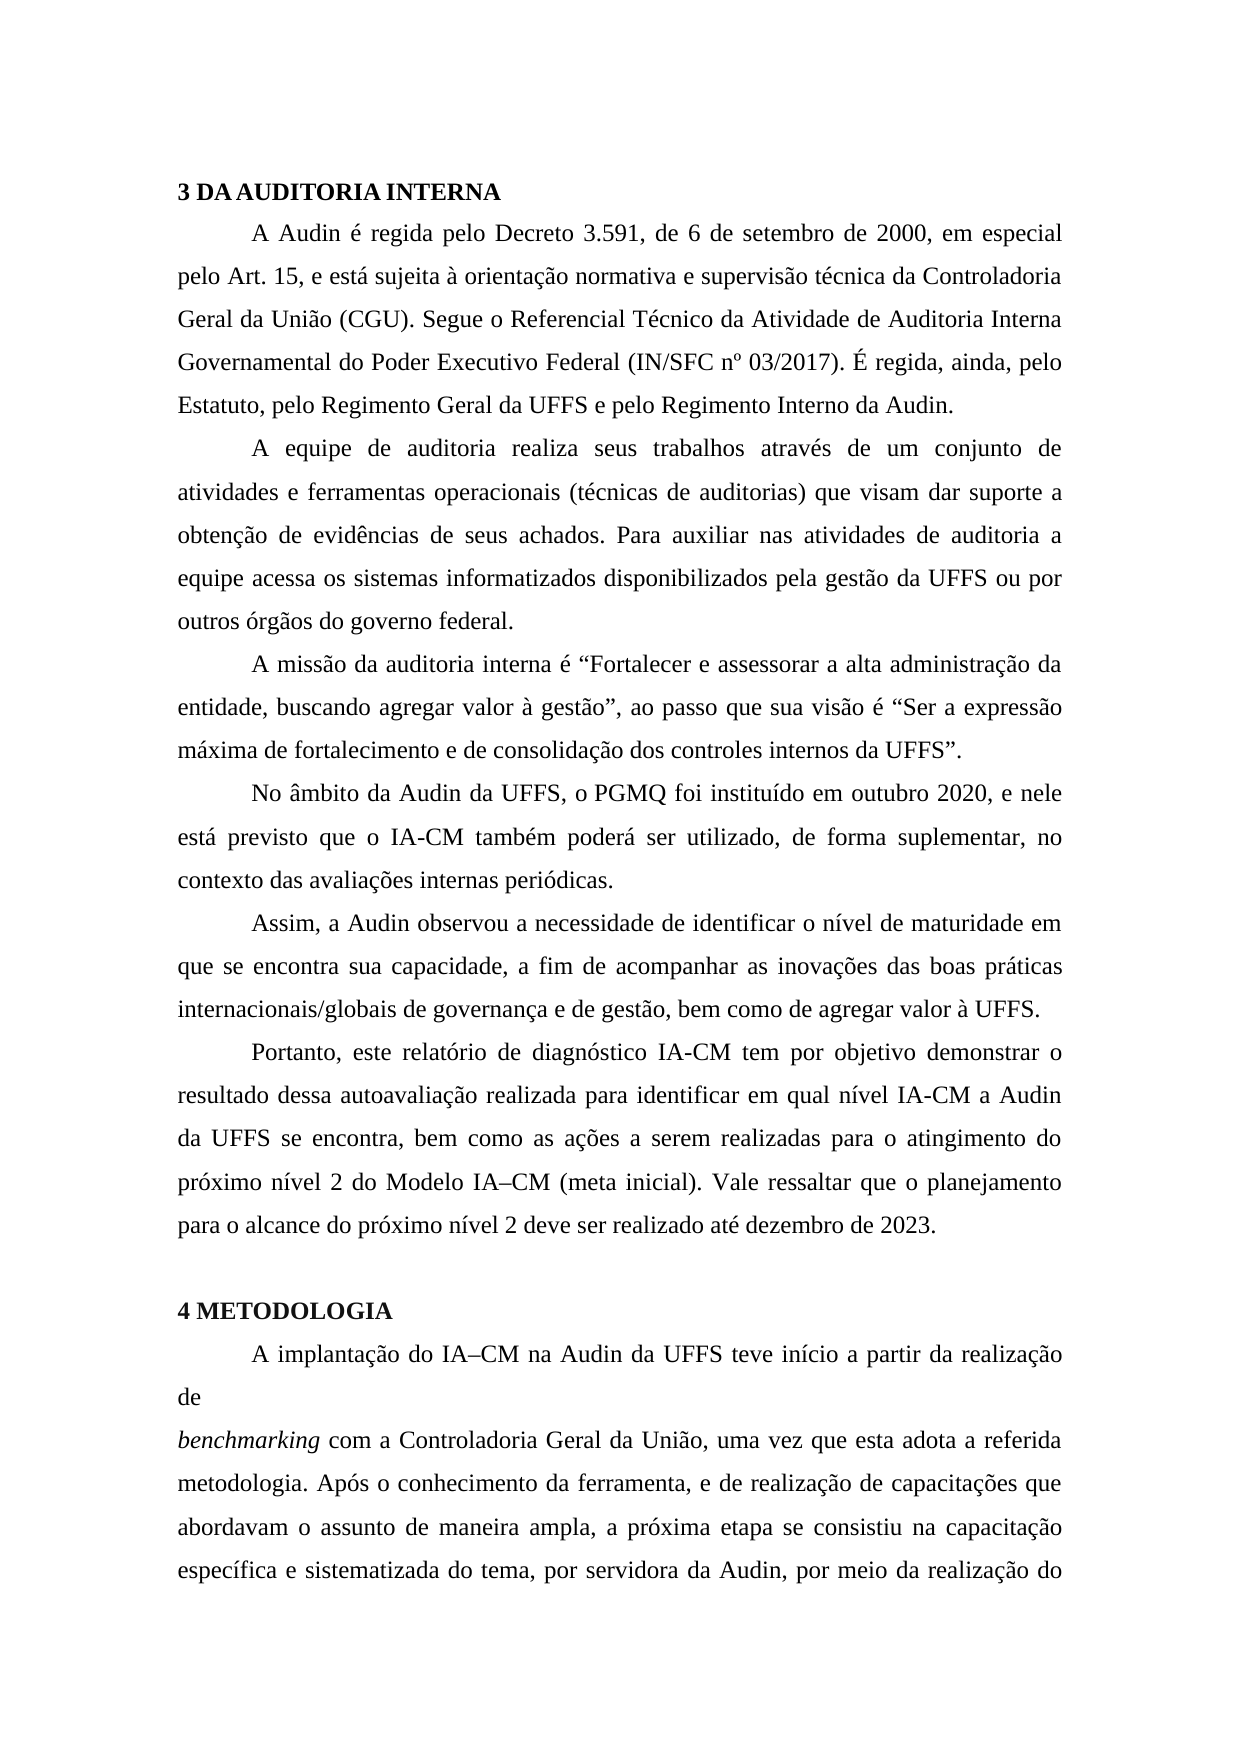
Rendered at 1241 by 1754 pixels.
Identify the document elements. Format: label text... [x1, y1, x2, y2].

subtitle 4 METODOLOGIA [177, 1296, 1063, 1325]
text A equipe de auditoria realiza seus trabalhos através de um conjunto de atividades e ferramentas operacionais (técnicas de auditorias) que visam dar suporte a obtenção de evidências de seus achados. Para auxiliar nas atividades de auditoria a equipe acessa os sistemas informatizados disponibilizados pela gestão da UFFS ou por outros órgãos do governo federal. [177, 433, 1063, 635]
subtitle 3 DA AUDITORIA INTERNA [177, 177, 1063, 206]
text A missão da auditoria interna é “Fortalecer e assessorar a alta administração da entidade, buscando agregar valor à gestão”, ao passo que sua visão é “Ser a expressão máxima de fortalecimento e de consolidação dos controles internos da UFFS”. [177, 649, 1063, 764]
text Portanto, este relatório de diagnóstico IA-CM tem por objetivo demonstrar o resultado dessa autoavaliação realizada para identificar em qual nível IA-CM a Audin da UFFS se encontra, bem como as ações a serem realizadas para o atingimento do próximo nível 2 do Modelo IA–CM (meta inicial). Vale ressaltar que o planejamento para o alcance do próximo nível 2 deve ser realizado até dezembro de 2023. [177, 1037, 1063, 1238]
text A Audin é regida pelo Decreto 3.591, de 6 de setembro de 2000, em especial pelo Art. 15, e está sujeita à orientação normativa e supervisão técnica da Controladoria Geral da União (CGU). Segue o Referencial Técnico da Atividade de Auditoria Interna Governamental do Poder Executivo Federal (IN/SFC nº 03/2017). É regida, ainda, pelo Estatuto, pelo Regimento Geral da UFFS e pelo Regimento Interno da Audin. [177, 218, 1063, 419]
text No âmbito da Audin da UFFS, o PGMQ foi instituído em outubro 2020, e nele está previsto que o IA-CM também poderá ser utilizado, de forma suplementar, no contexto das avaliações internas periódicas. [177, 778, 1063, 893]
text Assim, a Audin observou a necessidade de identificar o nível de maturidade em que se encontra sua capacidade, a fim de acompanhar as inovações das boas práticas internacionais/globais de governança e de gestão, bem como de agregar valor à UFFS. [177, 908, 1063, 1023]
text A implantação do IA–CM na Audin da UFFS teve início a partir da realização de benchmarking com a Controladoria Geral da União, uma vez que esta adota a referida metodologia. Após o conhecimento da ferramenta, e de realização de capacitações que abordavam o assunto de maneira ampla, a próxima etapa se consistiu na capacitação específica e sistematizada do tema, por servidora da Audin, por meio da realização do [177, 1339, 1063, 1583]
